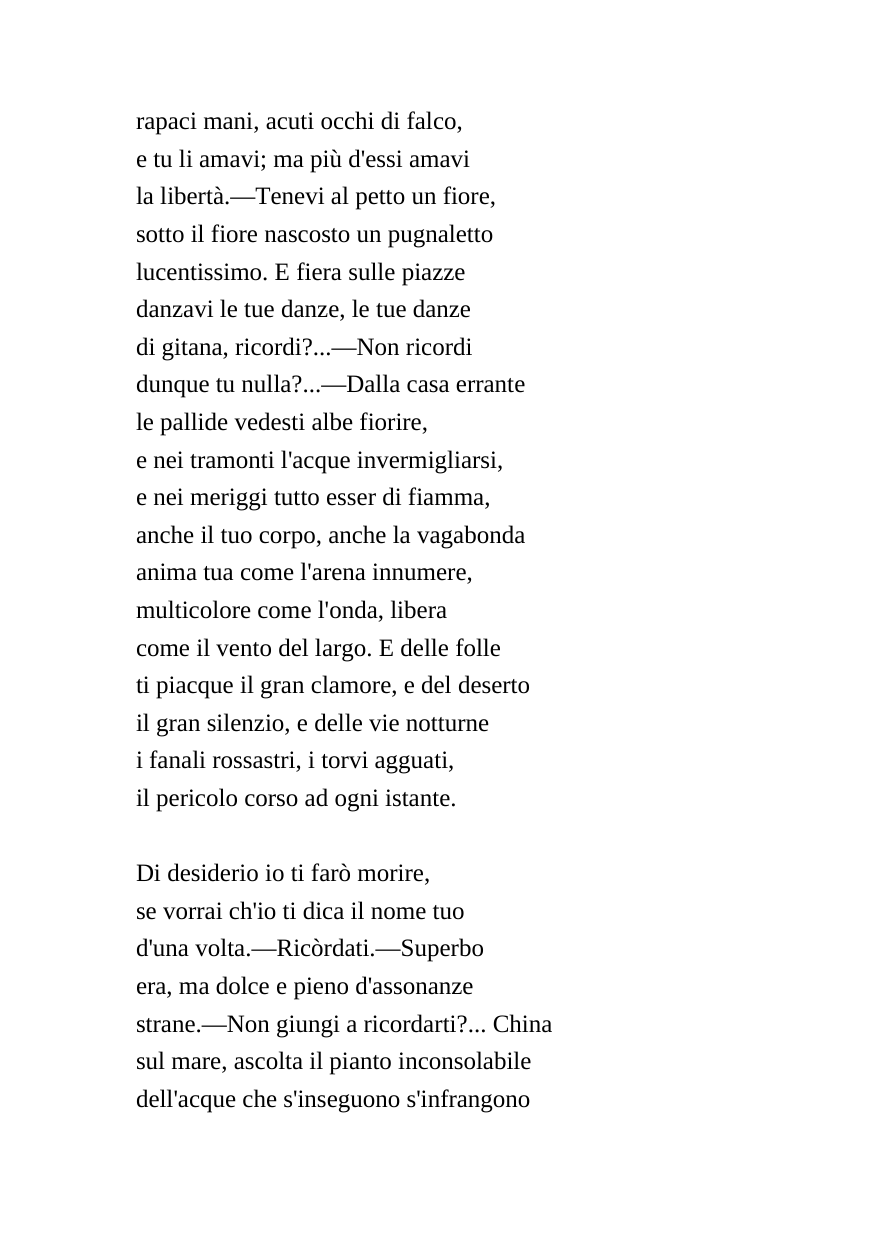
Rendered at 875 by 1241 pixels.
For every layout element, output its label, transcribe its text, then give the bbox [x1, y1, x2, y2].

text i fanali rossastri, i torvi agguati, [106, 746, 768, 774]
text anche il tuo corpo, anche la vagabonda [106, 520, 768, 549]
text le pallide vedesti albe fiorire, [106, 407, 768, 436]
text e tu li amavi; ma più d'essi amavi [106, 144, 768, 173]
text lucentissimo. E fiera sulle piazze [106, 257, 768, 285]
text il pericolo corso ad ogni istante. [106, 783, 768, 812]
text anima tua come l'arena innumere, [106, 557, 768, 586]
text Di desiderio io ti farò morire, [106, 858, 768, 887]
text il gran silenzio, e delle vie notturne [106, 708, 768, 737]
text sul mare, ascolta il pianto inconsolabile [106, 1046, 768, 1075]
text multicolore come l'onda, libera [106, 595, 768, 624]
text dell'acque che s'inseguono s'infrangono [106, 1084, 768, 1113]
text come il vento del largo. E delle folle [106, 633, 768, 661]
text strane.—Non giungi a ricordarti?... China [106, 1009, 768, 1037]
text dunque tu nulla?...—Dalla casa errante [106, 369, 768, 398]
text la libertà.—Tenevi al petto un fiore, [106, 181, 768, 210]
text e nei meriggi tutto esser di fiamma, [106, 482, 768, 511]
text rapaci mani, acuti occhi di falco, [106, 106, 768, 135]
text d'una volta.—Ricòrdati.—Superbo [106, 933, 768, 962]
text di gitana, ricordi?...—Non ricordi [106, 332, 768, 361]
text ti piacque il gran clamore, e del deserto [106, 670, 768, 699]
text e nei tramonti l'acque invermigliarsi, [106, 445, 768, 473]
text era, ma dolce e pieno d'assonanze [106, 971, 768, 1000]
text sotto il fiore nascosto un pugnaletto [106, 219, 768, 248]
text se vorrai ch'io ti dica il nome tuo [106, 896, 768, 925]
text danzavi le tue danze, le tue danze [106, 294, 768, 323]
